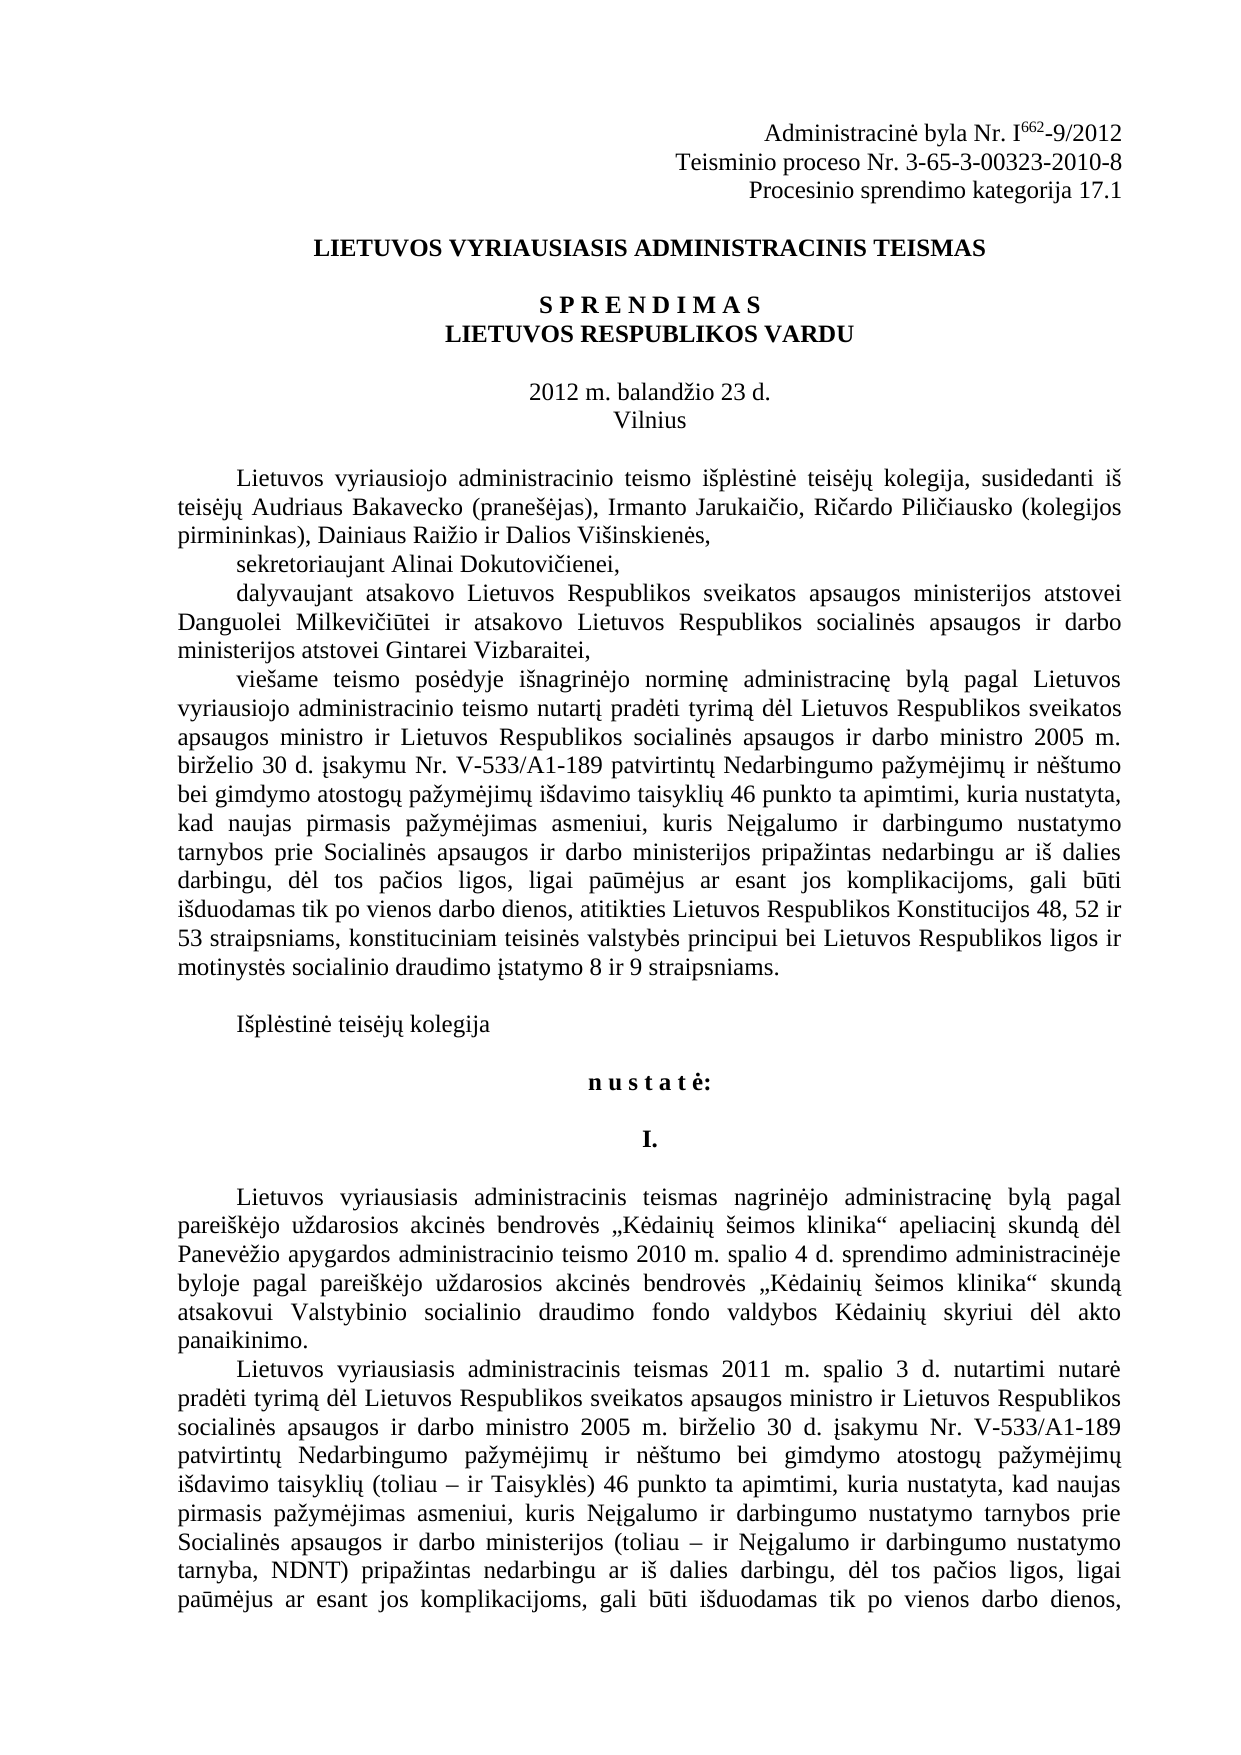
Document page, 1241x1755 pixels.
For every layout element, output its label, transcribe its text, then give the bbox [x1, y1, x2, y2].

text viešame teismo posėdyje išnagrinėjo norminę administracinę bylą pagal Lietuvos vyriausiojo administracinio teismo nutartį pradėti tyrimą dėl Lietuvos Respublikos sveikatos apsaugos ministro ir Lietuvos Respublikos socialinės apsaugos ir darbo ministro 2005 m. birželio 30 d. įsakymu Nr. V-533/A1-189 patvirtintų Nedarbingumo pažymėjimų ir nėštumo bei gimdymo atostogų pažymėjimų išdavimo taisyklių 46 punkto ta apimtimi, kuria nustatyta, kad naujas pirmasis pažymėjimas asmeniui, kuris Neįgalumo ir darbingumo nustatymo tarnybos prie Socialinės apsaugos ir darbo ministerijos pripažintas nedarbingu ar iš dalies darbingu, dėl tos pačios ligos, ligai paūmėjus ar esant jos komplikacijoms, gali būti išduodamas tik po vienos darbo dienos, atitikties Lietuvos Respublikos Konstitucijos 48, 52 ir 53 straipsniams, konstituciniam teisinės valstybės principui bei Lietuvos Respublikos ligos ir motinystės socialinio draudimo įstatymo 8 ir 9 straipsniams. [177, 664, 1122, 981]
text Procesinio sprendimo kategorija 17.1 [177, 176, 1122, 204]
text Lietuvos vyriausiasis administracinis teismas nagrinėjo administracinę bylą pagal pareiškėjo uždarosios akcinės bendrovės „Kėdainių šeimos klinika“ apeliacinį skundą dėl Panevėžio apygardos administracinio teismo 2010 m. spalio 4 d. sprendimo administracinėje byloje pagal pareiškėjo uždarosios akcinės bendrovės „Kėdainių šeimos klinika“ skundą atsakovui Valstybinio socialinio draudimo fondo valdybos Kėdainių skyriui dėl akto panaikinimo. [177, 1182, 1122, 1354]
text I. [177, 1124, 1122, 1153]
text dalyvaujant atsakovo Lietuvos Respublikos sveikatos apsaugos ministerijos atstovei Danguolei Milkevičiūtei ir atsakovo Lietuvos Respublikos socialinės apsaugos ir darbo ministerijos atstovei Gintarei Vizbaraitei, [177, 578, 1122, 664]
text Išplėstinė teisėjų kolegija [177, 1009, 1122, 1038]
text Lietuvos vyriausiojo administracinio teismo išplėstinė teisėjų kolegija, susidedanti iš teisėjų Audriaus Bakavecko (pranešėjas), Irmanto Jarukaičio, Ričardo Piličiausko (kolegijos pirmininkas), Dainiaus Raižio ir Dalios Višinskienės, [177, 463, 1122, 549]
text 2012 m. balandžio 23 d. [177, 377, 1122, 406]
text n u s t a t ė: [177, 1067, 1122, 1096]
text Administracinė byla Nr. I662-9/2012 [177, 118, 1122, 147]
text Vilnius [177, 406, 1122, 434]
text sekretoriaujant Alinai Dokutovičienei, [177, 549, 1122, 578]
text LIETUVOS RESPUBLIKOS VARDU [177, 319, 1122, 348]
text Teisminio proceso Nr. 3-65-3-00323-2010-8 [177, 147, 1122, 176]
text S P R E N D I M A S [177, 291, 1122, 319]
text Lietuvos vyriausiasis administracinis teismas 2011 m. spalio 3 d. nutartimi nutarė pradėti tyrimą dėl Lietuvos Respublikos sveikatos apsaugos ministro ir Lietuvos Respublikos socialinės apsaugos ir darbo ministro 2005 m. birželio 30 d. įsakymu Nr. V-533/A1-189 patvirtintų Nedarbingumo pažymėjimų ir nėštumo bei gimdymo atostogų pažymėjimų išdavimo taisyklių (toliau – ir Taisyklės) 46 punkto ta apimtimi, kuria nustatyta, kad naujas pirmasis pažymėjimas asmeniui, kuris Neįgalumo ir darbingumo nustatymo tarnybos prie Socialinės apsaugos ir darbo ministerijos (toliau – ir Neįgalumo ir darbingumo nustatymo tarnyba, NDNT) pripažintas nedarbingu ar iš dalies darbingu, dėl tos pačios ligos, ligai paūmėjus ar esant jos komplikacijoms, gali būti išduodamas tik po vienos darbo dienos, [177, 1354, 1122, 1613]
text LIETUVOS VYRIAUSIASIS ADMINISTRACINIS TEISMAS [177, 233, 1122, 262]
